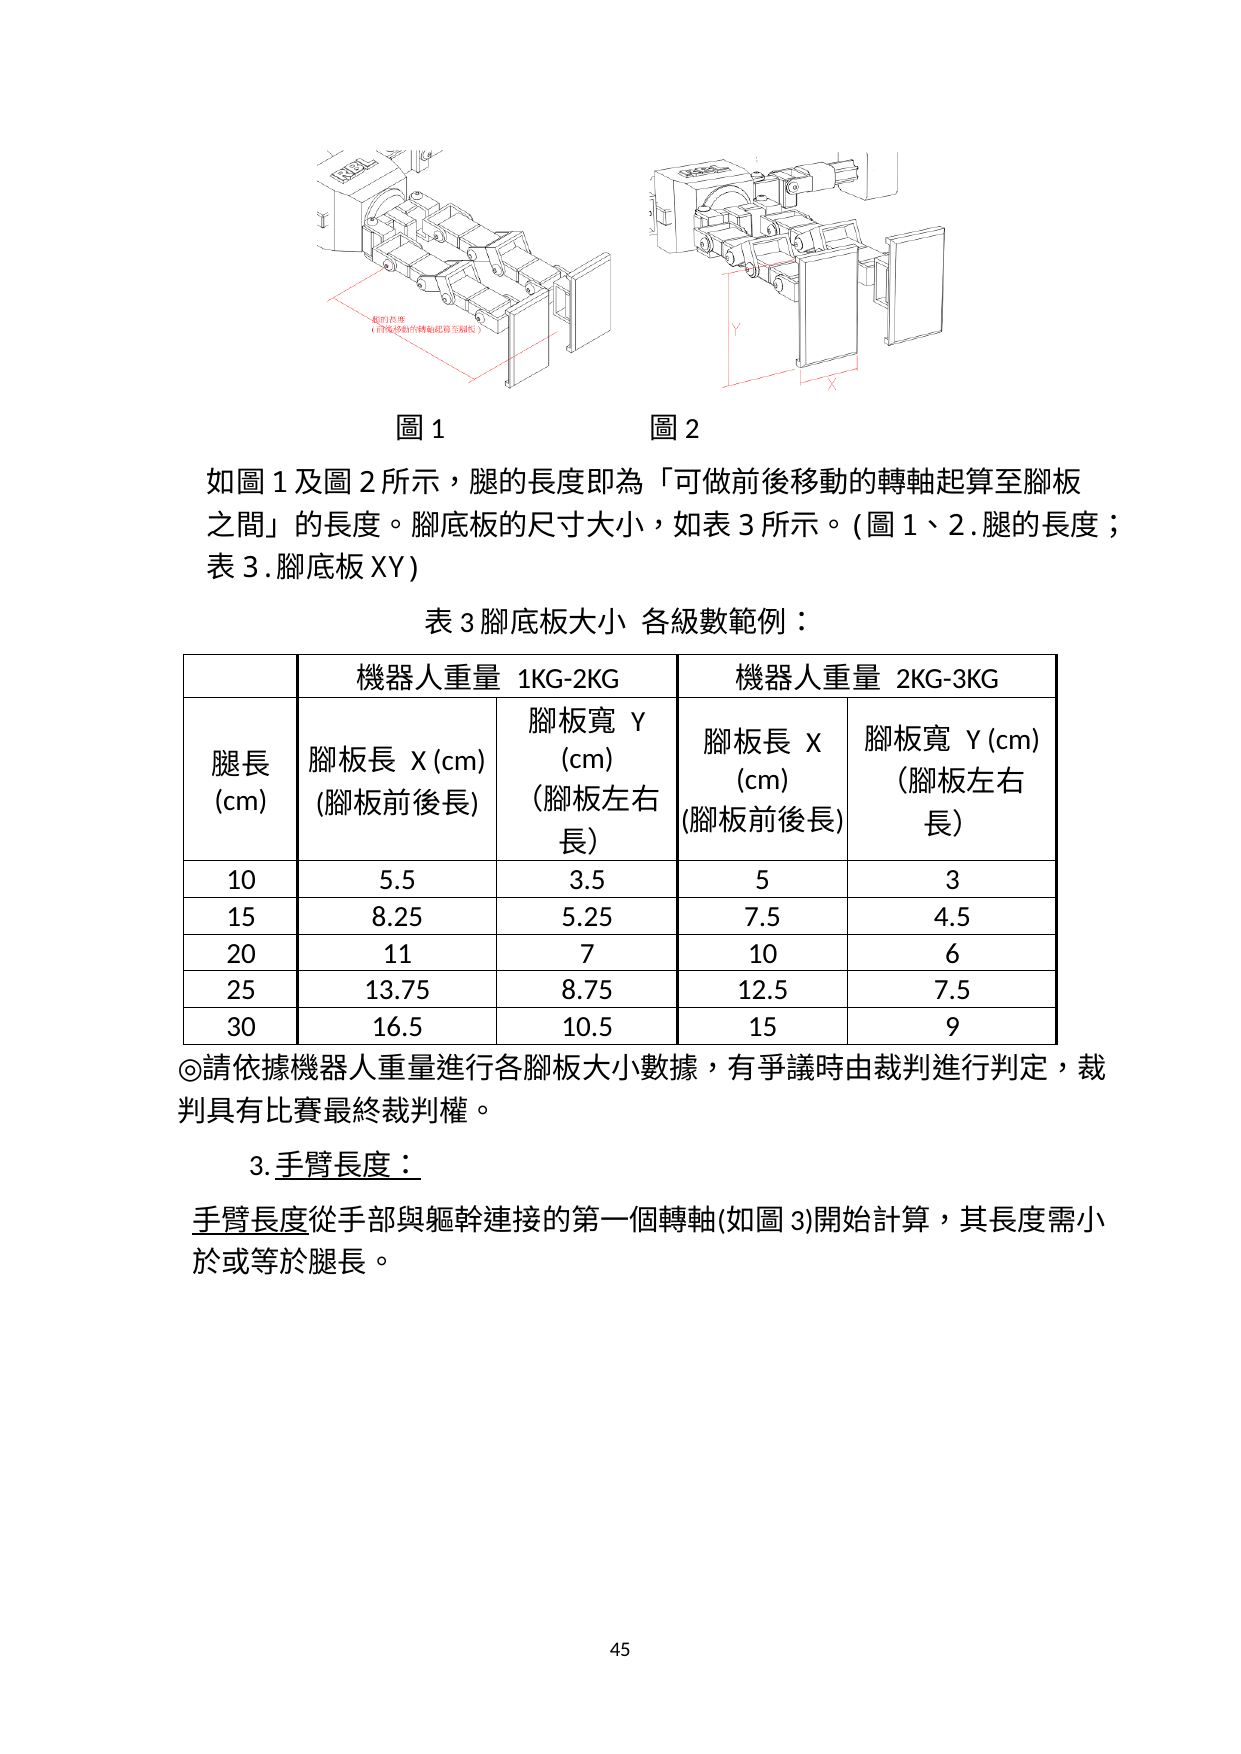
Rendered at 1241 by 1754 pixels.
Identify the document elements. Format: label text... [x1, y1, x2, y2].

table_cell 10 [184, 861, 296, 897]
table_cell 5.5 [299, 861, 496, 897]
table_cell 10.5 [497, 1008, 676, 1044]
table_cell 15 [184, 898, 296, 934]
text 圖1 圖2 [118, 404, 1122, 447]
table_cell 8.25 [299, 898, 496, 934]
table_cell 11 [299, 935, 496, 970]
table_cell 5 [679, 861, 847, 897]
table_cell 7.5 [848, 971, 1055, 1007]
table_header [184, 655, 296, 697]
table_cell 腳板長 X (cm) (腳板前後長) [299, 698, 496, 860]
table_cell 3 [848, 861, 1055, 897]
text 手臂長度從手部與軀幹連接的第一個轉軸(如圖3)開始計算，其長度需小於或等於腿長。 [192, 1197, 1122, 1281]
table_cell 3.5 [497, 861, 676, 897]
table_cell 7.5 [679, 898, 847, 934]
table_cell 7 [497, 935, 676, 970]
text 如圖1及圖2所示，腿的長度即為「可做前後移動的轉軸起算至腳板之間」的長度。腳底板的尺寸大小，如表3所示。(圖1、2.腿的長度；表3.腳底板XY) [207, 459, 1108, 586]
table_header 機器人重量 1KG-2KG [299, 655, 676, 697]
text 表3 腳底板大小 各級數範例： [118, 599, 1122, 641]
text ◎請依據機器人重量進行各腳板大小數據，有爭議時由裁判進行判定，裁判具有比賽最終裁判權。 [177, 1045, 1122, 1129]
table_cell 30 [184, 1008, 296, 1044]
table_cell 腳板寬 Y (cm) （腳板左右長） [848, 698, 1055, 860]
table_cell 8.75 [497, 971, 676, 1007]
table_cell 15 [679, 1008, 847, 1044]
table_cell 腿長 (cm) [184, 698, 296, 860]
table_cell 10 [679, 935, 847, 970]
table_cell 12.5 [679, 971, 847, 1007]
table_cell 4.5 [848, 898, 1055, 934]
table_header 機器人重量 2KG-3KG [679, 655, 1055, 697]
table_cell 9 [848, 1008, 1055, 1044]
table_cell 13.75 [299, 971, 496, 1007]
table_cell 16.5 [299, 1008, 496, 1044]
table_cell 20 [184, 935, 296, 970]
table_cell 25 [184, 971, 296, 1007]
table_cell 腳板寬 Y (cm) （腳板左右長） [497, 698, 676, 860]
table_cell 5.25 [497, 898, 676, 934]
list 手臂長度： [249, 1142, 1122, 1184]
table_cell 6 [848, 935, 1055, 970]
table_cell 腳板長 X (cm) (腳板前後長) [679, 698, 847, 860]
